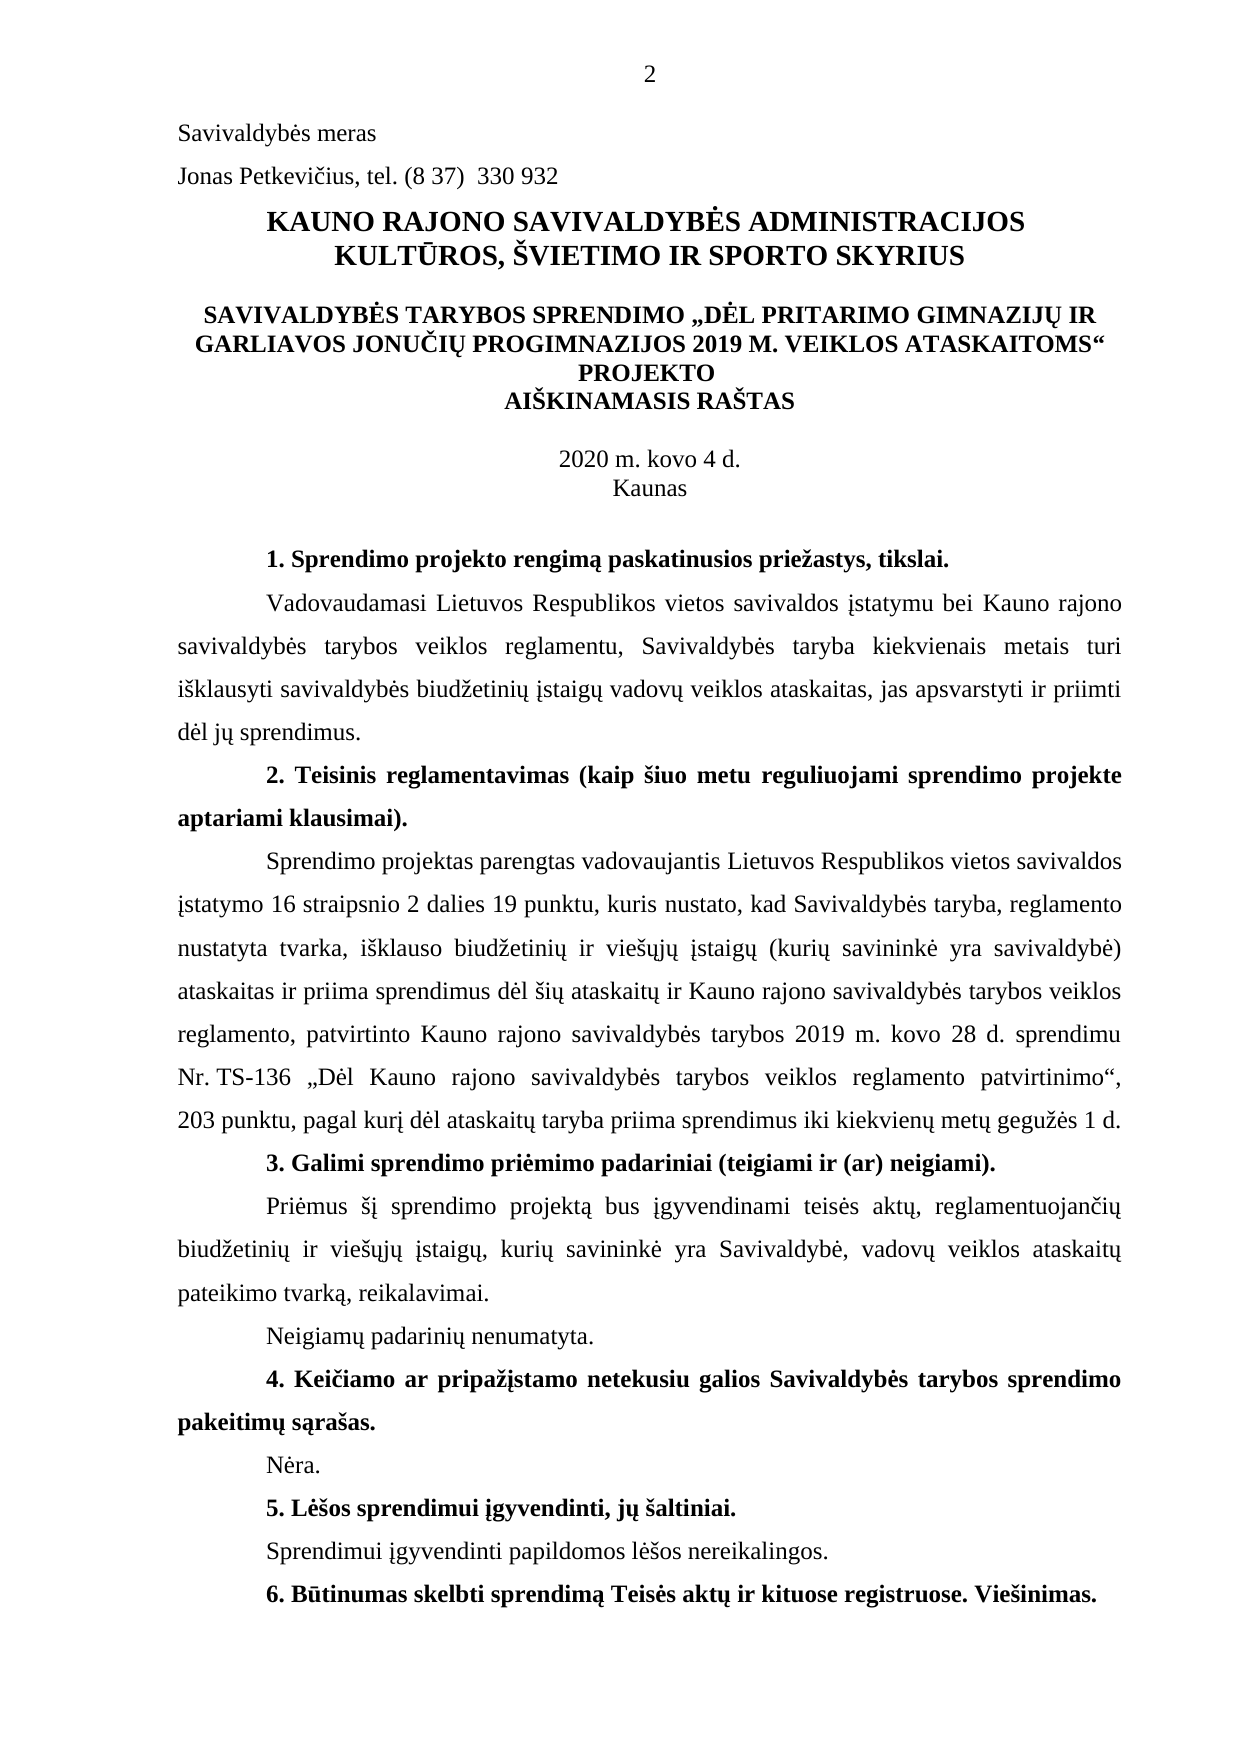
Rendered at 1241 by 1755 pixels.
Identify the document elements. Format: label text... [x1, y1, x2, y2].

text Sprendimui įgyvendinti papildomos lėšos nereikalingos. [177, 1536, 1122, 1565]
text Savivaldybės meras [177, 118, 1122, 147]
text AIŠKINAMASIS RAŠTAS [177, 386, 1122, 415]
text KAUNO RAJONO SAVIVALDYBĖS ADMINISTRACIJOS [177, 204, 1122, 238]
text Sprendimo projektas parengtas vadovaujantis Lietuvos Respublikos vietos savivaldos įstatymo 16 straipsnio 2 dalies 19 punktu, kuris nustato, kad Savivaldybės taryba, reglamento nustatyta tvarka, išklauso biudžetinių ir viešųjų įstaigų (kurių savininkė yra savivaldybė) ataskaitas ir priima sprendimus dėl šių ataskaitų ir Kauno rajono savivaldybės tarybos veiklos reglamento, patvirtinto Kauno rajono savivaldybės tarybos 2019 m. kovo 28 d. sprendimu Nr. TS-136 „Dėl Kauno rajono savivaldybės tarybos veiklos reglamento patvirtinimo“, 203 punktu, pagal kurį dėl ataskaitų taryba priima sprendimus iki kiekvienų metų gegužės 1 d. [177, 846, 1122, 1134]
text Neigiamų padarinių nenumatyta. [177, 1321, 1122, 1349]
text 2020 m. kovo 4 d. [177, 444, 1122, 473]
text Kaunas [177, 473, 1122, 501]
text 6. Būtinumas skelbti sprendimą Teisės aktų ir kituose registruose. Viešinimas. [177, 1579, 1122, 1608]
text 4. Keičiamo ar pripažįstamo netekusiu galios Savivaldybės tarybos sprendimo pakeitimų sąrašas. [177, 1364, 1122, 1436]
text 5. Lėšos sprendimui įgyvendinti, jų šaltiniai. [177, 1493, 1122, 1522]
text Jonas Petkevičius, tel. (8 37) 330 932 [177, 161, 1122, 190]
text 2. Teisinis reglamentavimas (kaip šiuo metu reguliuojami sprendimo projekte aptariami klausimai). [177, 760, 1122, 832]
text Nėra. [177, 1450, 1122, 1479]
text Priėmus šį sprendimo projektą bus įgyvendinami teisės aktų, reglamentuojančių biudžetinių ir viešųjų įstaigų, kurių savininkė yra Savivaldybė, vadovų veiklos ataskaitų pateikimo tvarką, reikalavimai. [177, 1191, 1122, 1306]
text Vadovaudamasi Lietuvos Respublikos vietos savivaldos įstatymu bei Kauno rajono savivaldybės tarybos veiklos reglamentu, Savivaldybės taryba kiekvienais metais turi išklausyti savivaldybės biudžetinių įstaigų vadovų veiklos ataskaitas, jas apsvarstyti ir priimti dėl jų sprendimus. [177, 588, 1122, 746]
text KULTŪROS, ŠVIETIMO IR SPORTO SKYRIUS [177, 238, 1122, 271]
text SAVIVALDYBĖS TARYBOS SPRENDIMO „DĖL PRITARIMO GIMNAZIJŲ IR GARLIAVOS JONUČIŲ PROGIMNAZIJOS 2019 M. VEIKLOS ATASKAITOMS“ PROJEKTO [177, 300, 1122, 386]
text 3. Galimi sprendimo priėmimo padariniai (teigiami ir (ar) neigiami). [177, 1148, 1122, 1177]
text 1. Sprendimo projekto rengimą paskatinusios priežastys, tikslai. [177, 544, 1122, 573]
